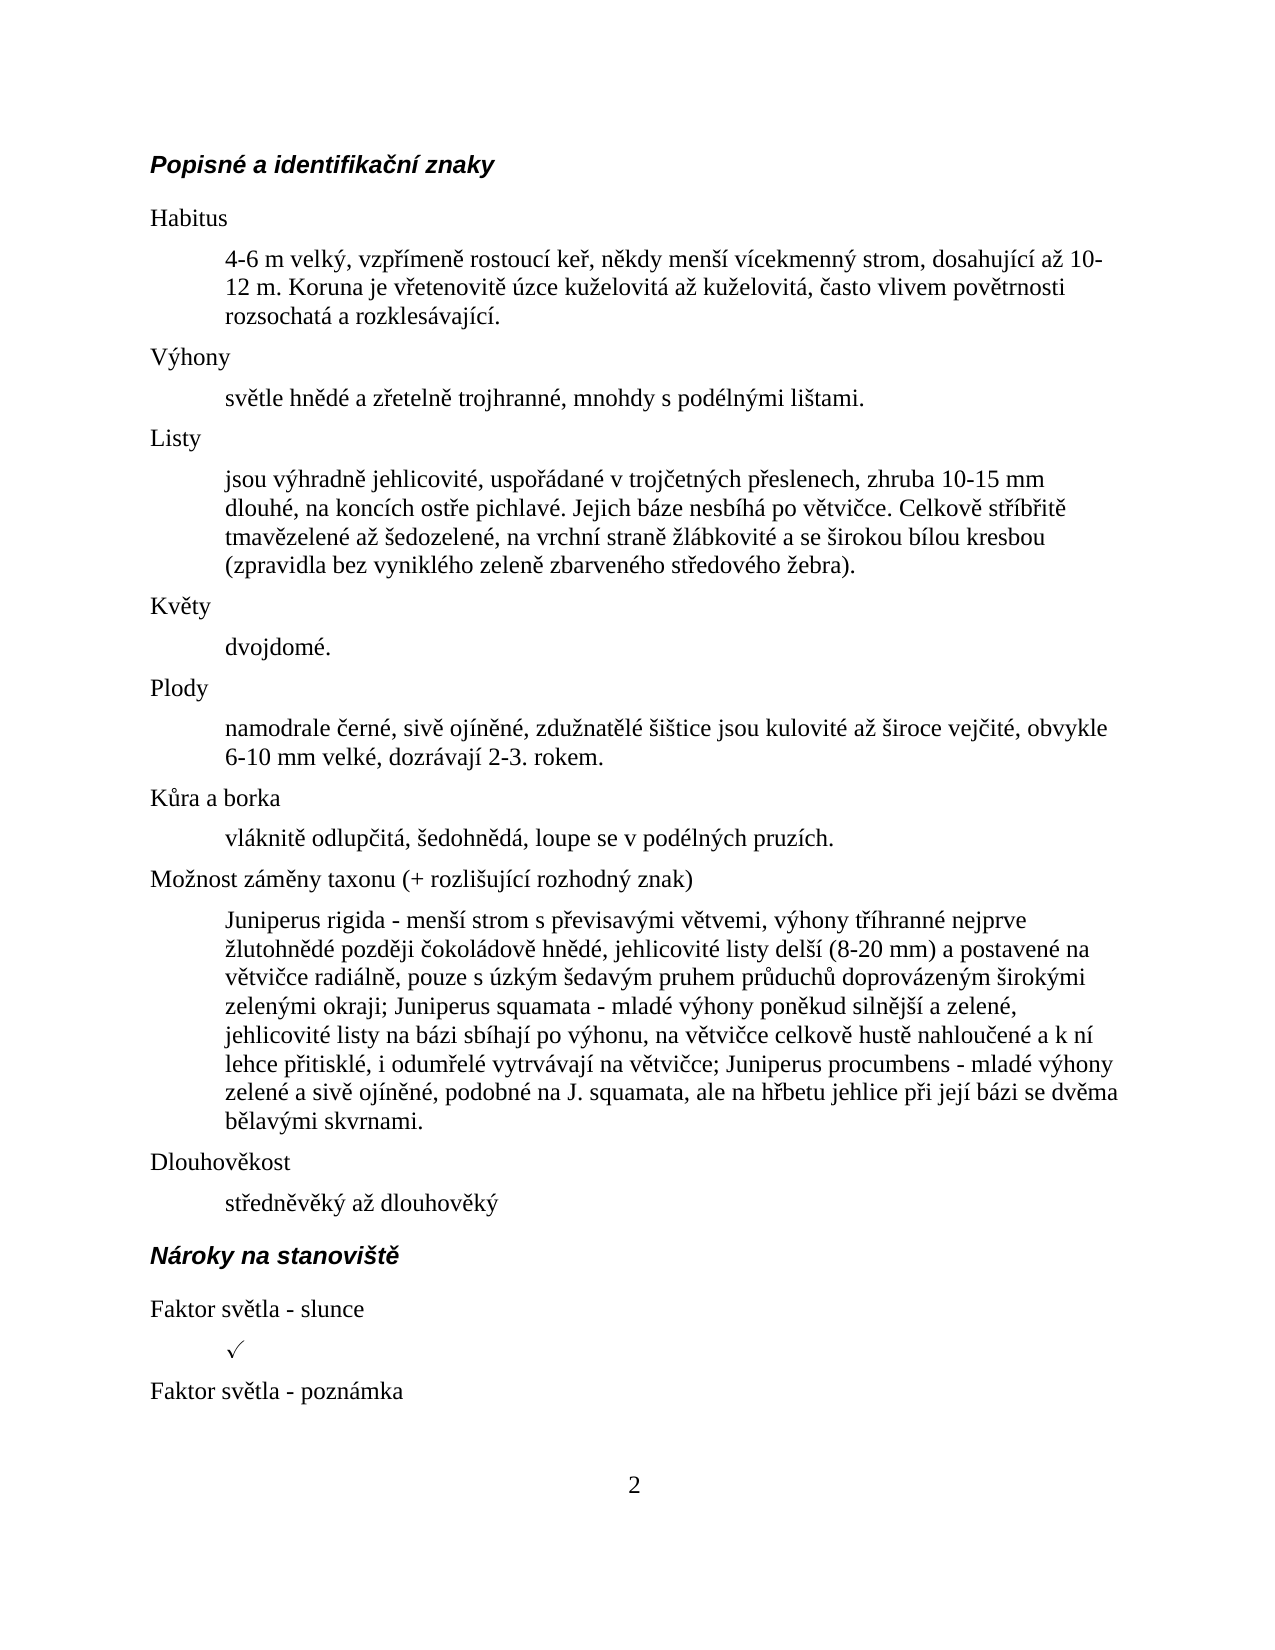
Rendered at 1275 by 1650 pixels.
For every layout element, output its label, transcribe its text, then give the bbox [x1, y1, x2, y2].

text Květy [150, 591, 1125, 620]
text jsou výhradně jehlicovité, uspořádané v trojčetných přeslenech, zhruba 10-15 mm dlouhé, na koncích ostře pichlavé. Jejich báze nesbíhá po větvičce. Celkově stříbřitě tmavězelené až šedozelené, na vrchní straně žlábkovité a se širokou bílou kresbou (zpravidla bez vyniklého zeleně zbarveného středového žebra). [225, 464, 1125, 579]
text středněvěký až dlouhověký [225, 1188, 1125, 1216]
text Juniperus rigida - menší strom s převisavými větvemi, výhony tříhranné nejprve žlutohnědé později čokoládově hnědé, jehlicovité listy delší (8-20 mm) a postavené na větvičce radiálně, pouze s úzkým šedavým pruhem průduchů doprovázeným širokými zelenými okraji; Juniperus squamata - mladé výhony poněkud silnější a zelené, jehlicovité listy na bázi sbíhají po výhonu, na větvičce celkově hustě nahloučené a k ní lehce přitisklé, i odumřelé vytrvávají na větvičce; Juniperus procumbens - mladé výhony zelené a sivě ojíněné, podobné na J. squamata, ale na hřbetu jehlice při její bázi se dvěma bělavými skvrnami. [225, 905, 1125, 1135]
text Listy [150, 423, 1125, 452]
text Faktor světla - poznámka [150, 1376, 1125, 1405]
text Dlouhověkost [150, 1147, 1125, 1176]
text ✓ [225, 1335, 1125, 1364]
text vláknitě odlupčitá, šedohnědá, loupe se v podélných pruzích. [225, 823, 1125, 852]
text Výhony [150, 342, 1125, 371]
text namodrale černé, sivě ojíněné, zdužnatělé šištice jsou kulovité až široce vejčité, obvykle 6-10 mm velké, dozrávají 2-3. rokem. [225, 713, 1125, 771]
text světle hnědé a zřetelně trojhranné, mnohdy s podélnými lištami. [225, 383, 1125, 411]
text Možnost záměny taxonu (+ rozlišující rozhodný znak) [150, 864, 1125, 893]
text Kůra a borka [150, 783, 1125, 812]
text Plody [150, 673, 1125, 701]
subtitle Nároky na stanoviště [150, 1241, 1125, 1270]
text Faktor světla - slunce [150, 1294, 1125, 1323]
text dvojdomé. [225, 632, 1125, 661]
subtitle Popisné a identifikační znaky [150, 150, 1125, 178]
text Habitus [150, 203, 1125, 232]
text 4-6 m velký, vzpřímeně rostoucí keř, někdy menší vícekmenný strom, dosahující až 10-12 m. Koruna je vřetenovitě úzce kuželovitá až kuželovitá, často vlivem povětrnosti rozsochatá a rozklesávající. [225, 244, 1125, 330]
